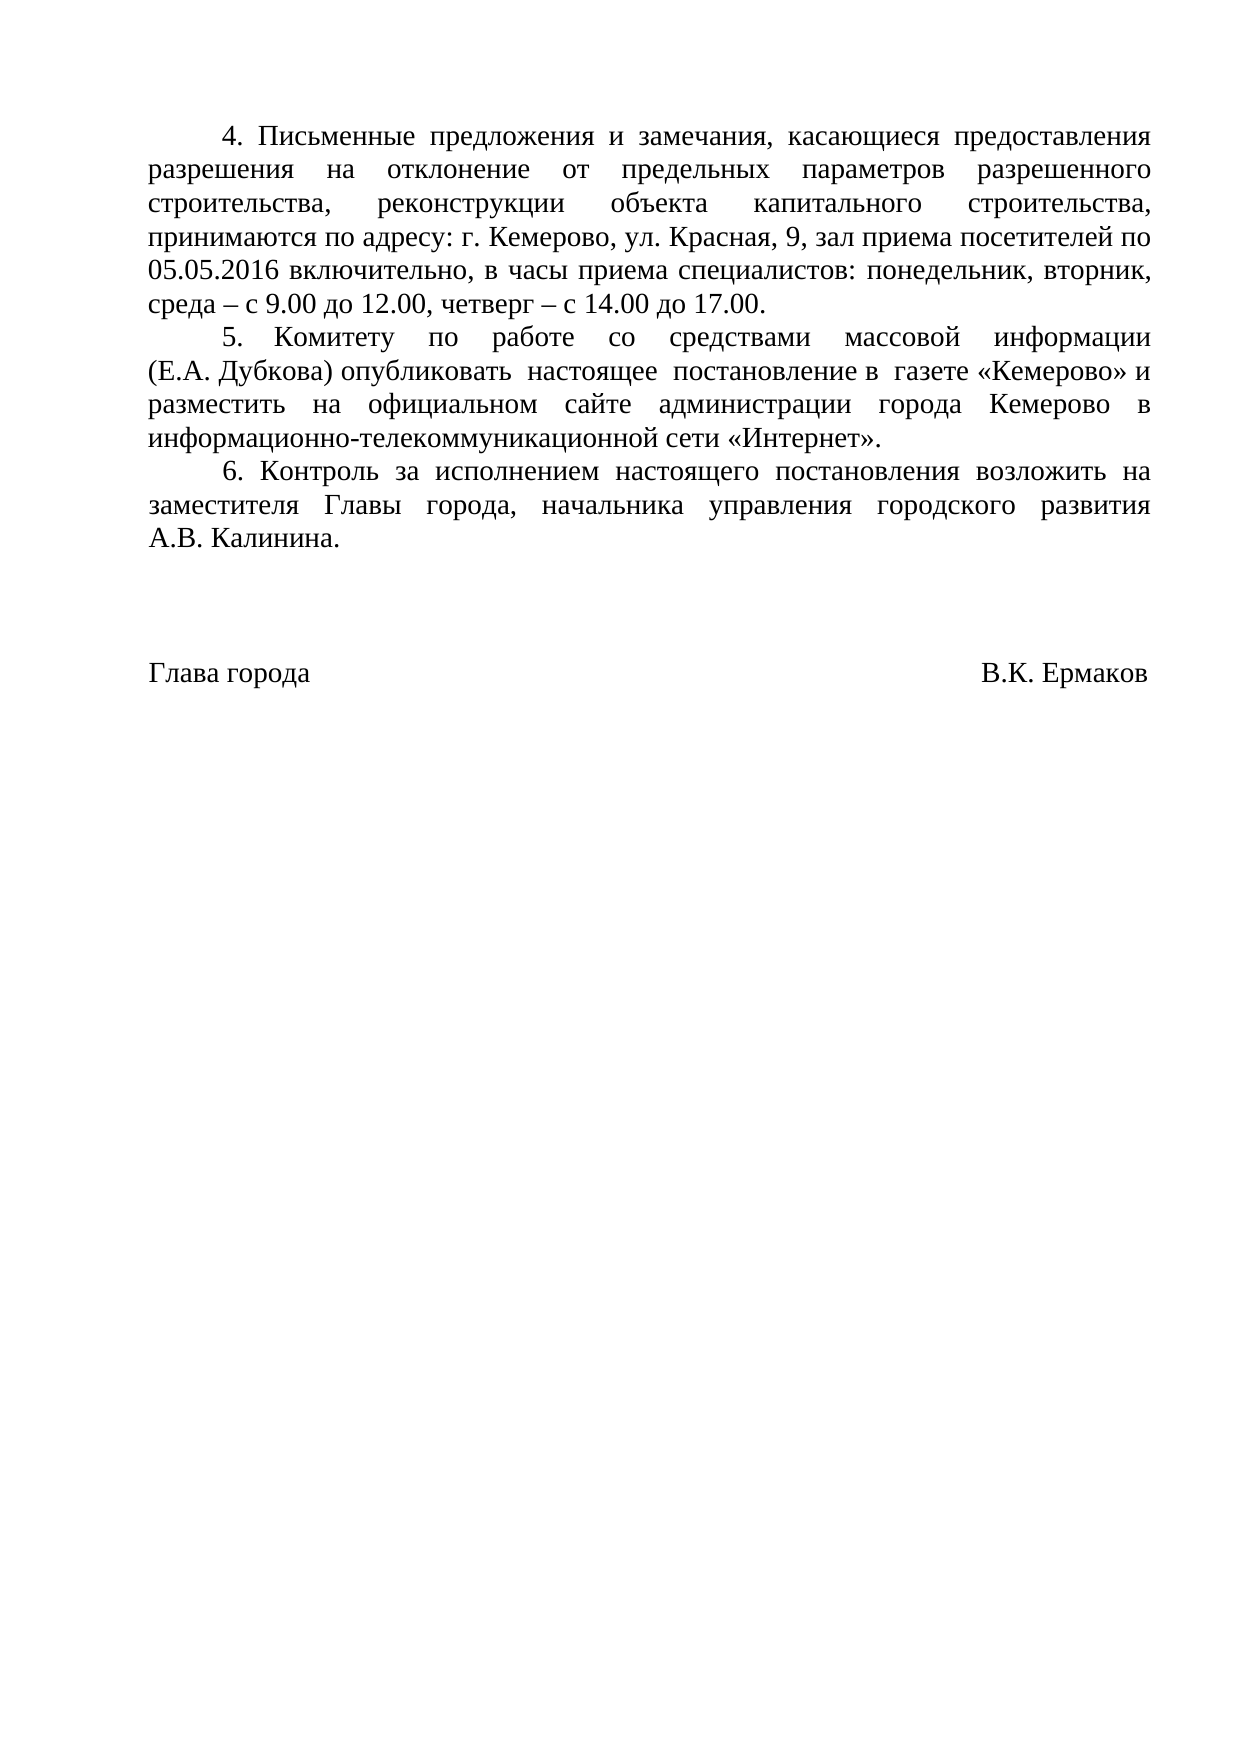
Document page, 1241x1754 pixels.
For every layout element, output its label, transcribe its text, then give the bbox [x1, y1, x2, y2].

text 5. Комитету по работе со средствами массовой информации (Е.А. Дубкова) опубликовать настоящее постановление в газете «Кемерово» и разместить на официальном сайте администрации города Кемерово в информационно-телекоммуникационной сети «Интернет». [148, 319, 1152, 453]
text 4. Письменные предложения и замечания, касающиеся предоставления разрешения на отклонение от предельных параметров разрешенного строительства, реконструкции объекта капитального строительства, принимаются по адресу: г. Кемерово, ул. Красная, 9, зал приема посетителей по 05.05.2016 включительно, в часы приема специалистов: понедельник, вторник, среда – с 9.00 до 12.00, четверг – с 14.00 до 17.00. [148, 118, 1152, 319]
text 6. Контроль за исполнением настоящего постановления возложить на заместителя Главы города, начальника управления городского развития А.В. Калинина. [148, 453, 1152, 554]
text Глава города В.К. Ермаков [148, 655, 1152, 688]
